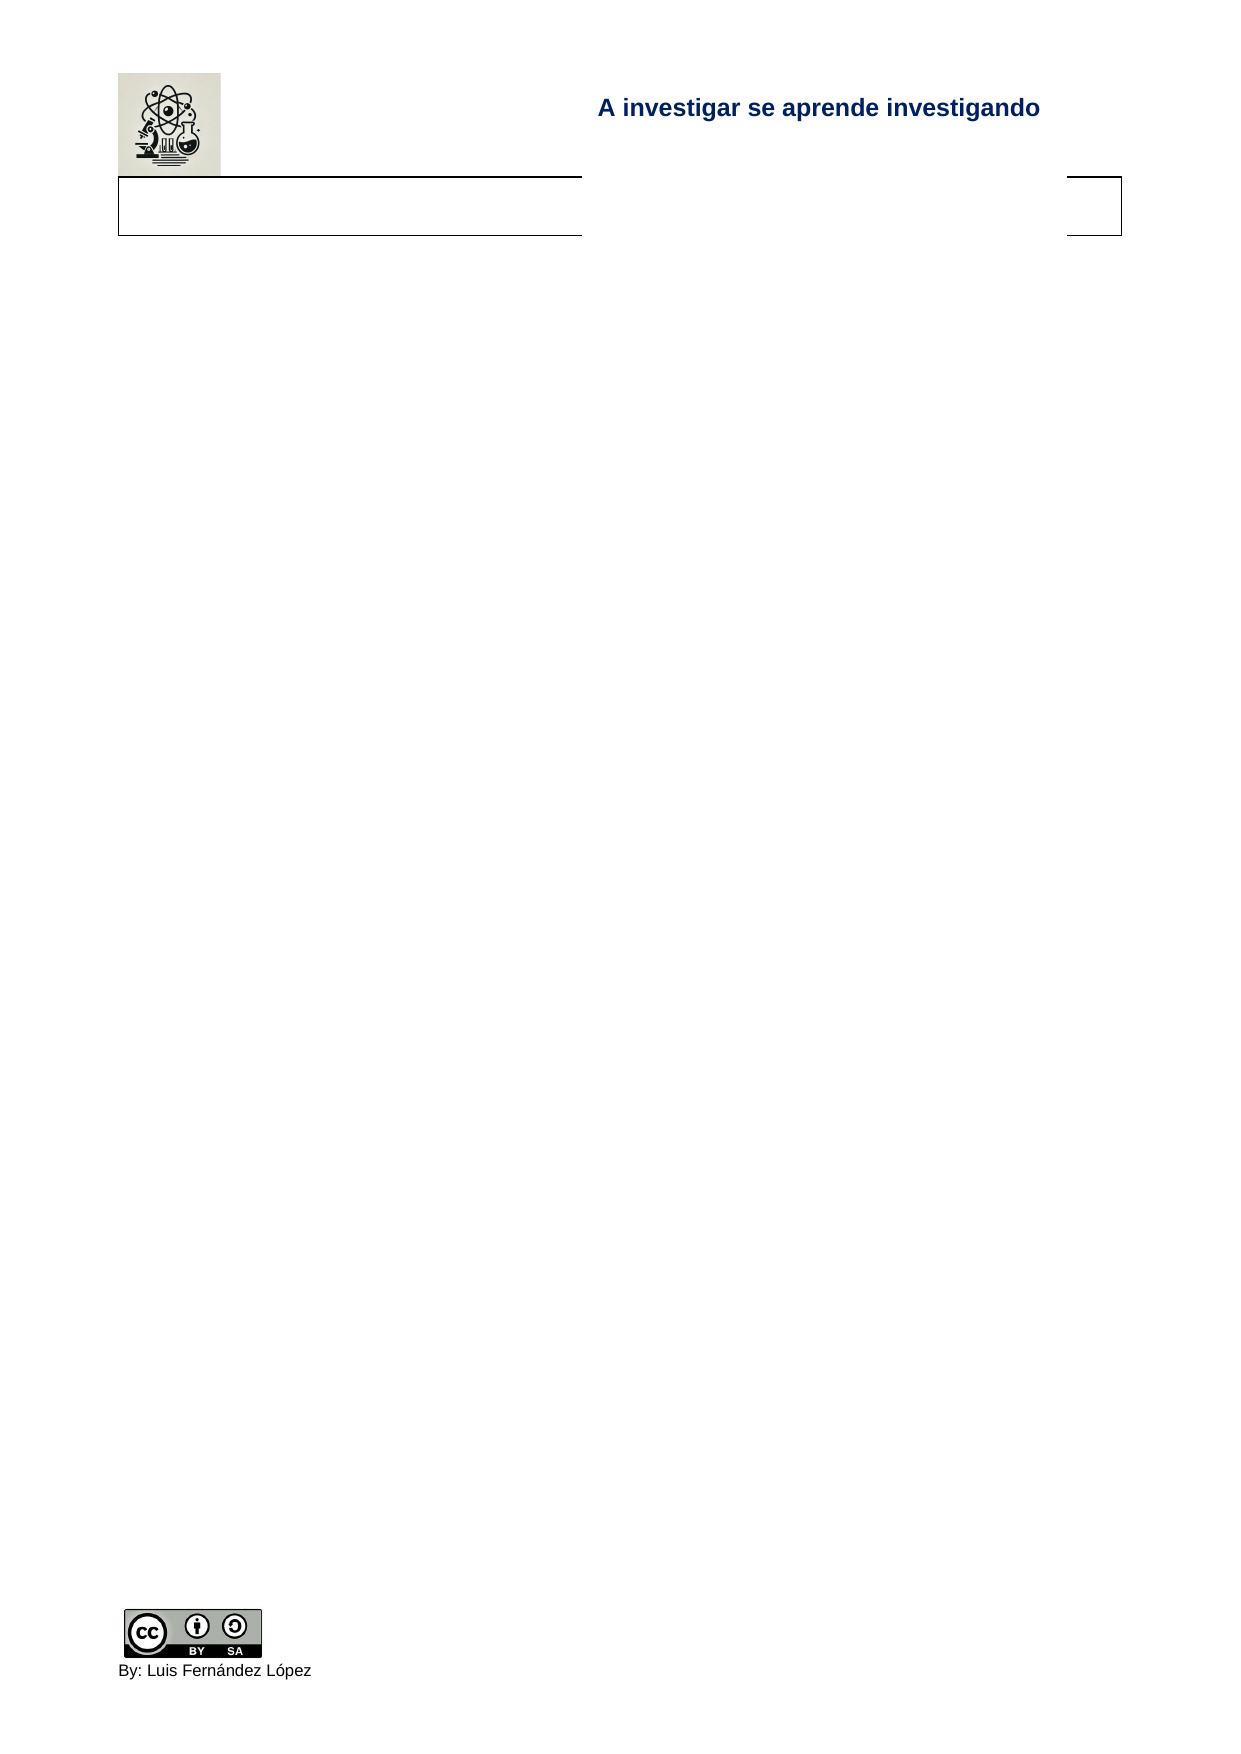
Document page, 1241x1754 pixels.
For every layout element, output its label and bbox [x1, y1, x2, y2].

table_cell [1067, 178, 1121, 235]
table_cell [119, 178, 582, 235]
